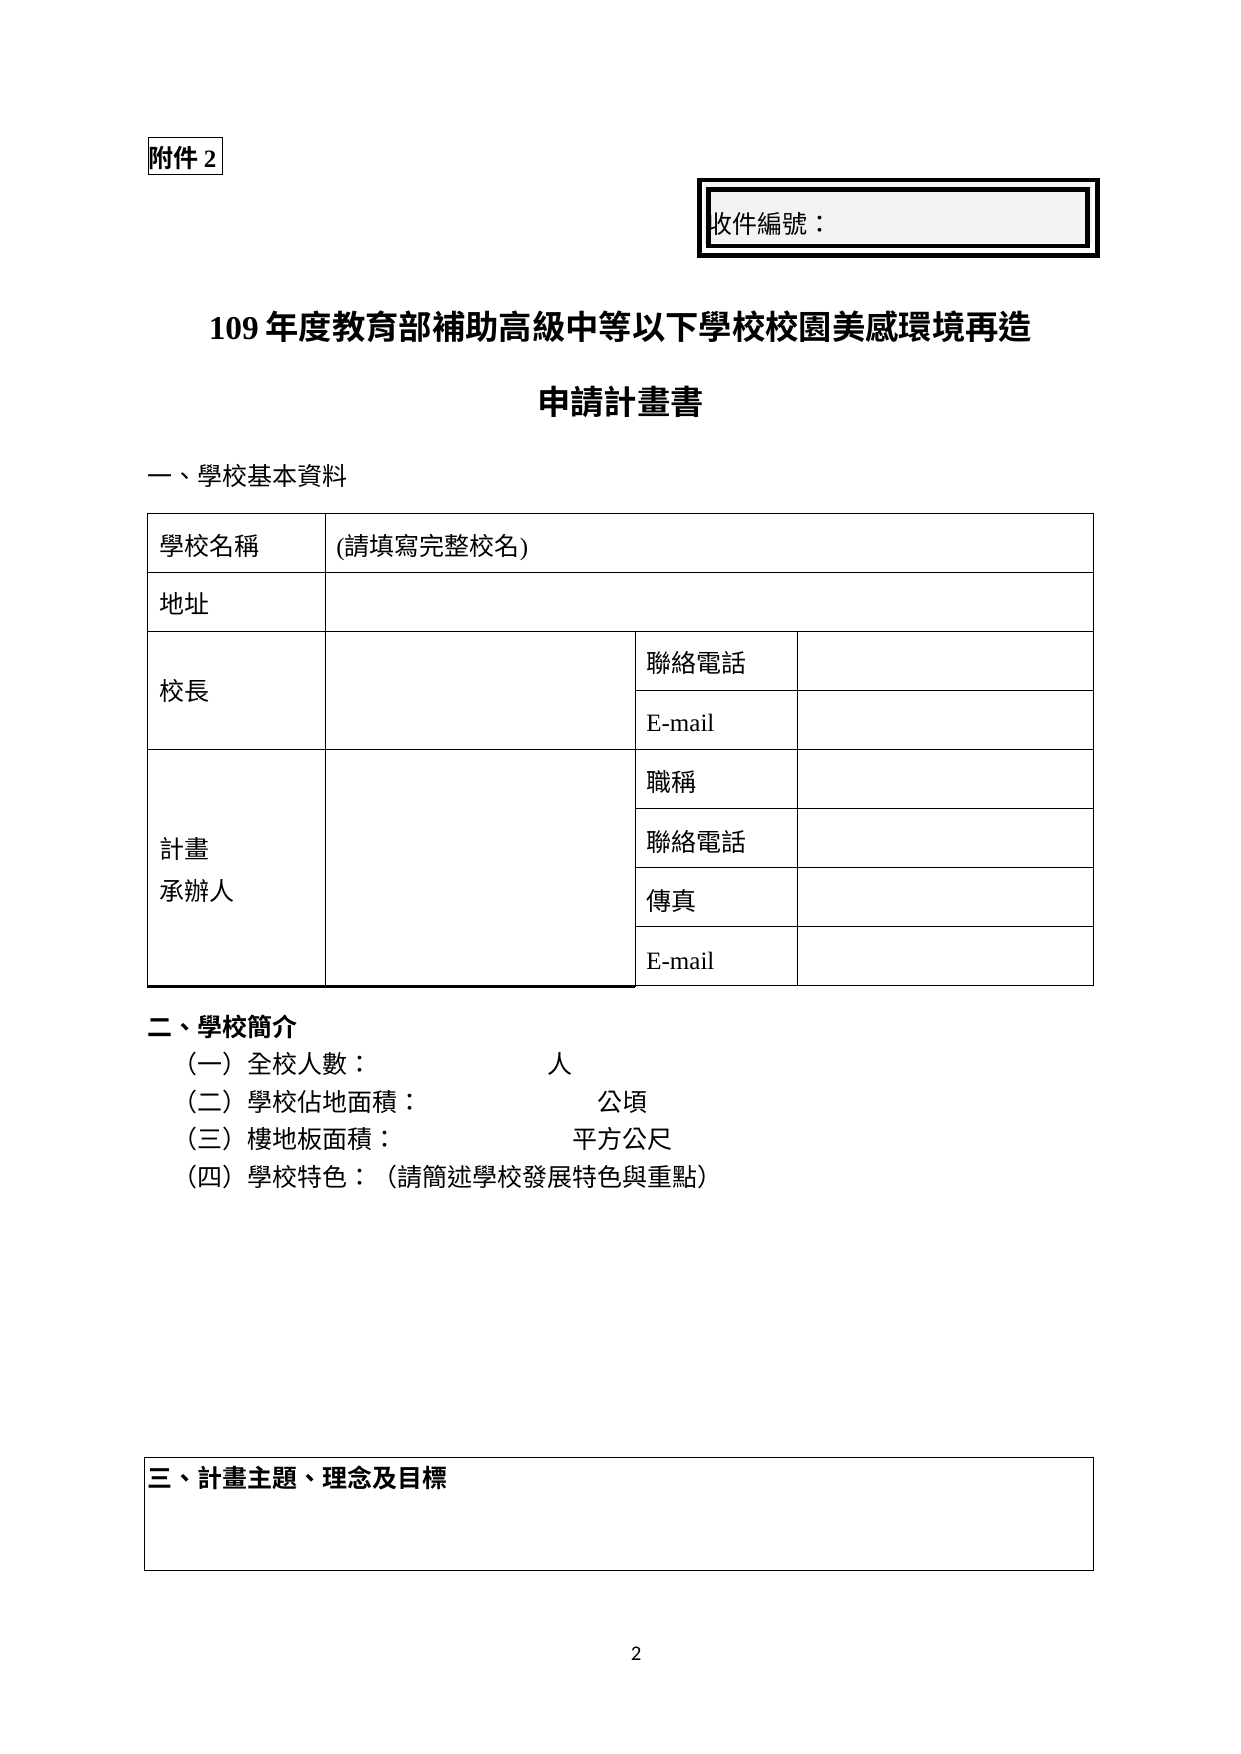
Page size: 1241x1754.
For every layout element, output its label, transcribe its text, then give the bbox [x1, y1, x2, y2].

table_cell [798, 809, 1093, 867]
table_header 三、計畫主題、理念及目標 [145, 1458, 1093, 1570]
table_header (請填寫完整校名) [326, 514, 1093, 571]
table_cell [798, 868, 1093, 926]
text 一、學校基本資料 [148, 456, 1092, 494]
table_cell 地址 [148, 573, 325, 631]
text （三）樓地板面積： 平方公尺 [173, 1119, 1092, 1157]
table_cell 聯絡電話 [636, 632, 797, 689]
table_cell 傳真 [636, 868, 797, 926]
table_cell [326, 573, 1093, 631]
text 附件2 [148, 119, 1092, 194]
table_header 學校名稱 [148, 514, 325, 571]
table_header 收件編號： [704, 182, 1092, 243]
table_cell [798, 750, 1093, 808]
text 109年度教育部補助高級中等以下學校校園美感環境再造 [148, 287, 1092, 362]
table_cell E-mail [636, 927, 797, 985]
table_cell E-mail [636, 691, 797, 749]
table_cell [798, 691, 1093, 749]
table_cell 聯絡電話 [636, 809, 797, 867]
table_cell 職稱 [636, 750, 797, 808]
table_cell 計畫 承辦人 [148, 750, 325, 985]
table_cell [798, 927, 1093, 985]
table_cell [798, 632, 1093, 689]
text 二、學校簡介 [148, 1007, 1092, 1044]
text 申請計畫書 [148, 362, 1092, 437]
table_cell [326, 750, 635, 985]
table_cell [326, 632, 635, 749]
table_cell 校長 [148, 632, 325, 749]
text （四）學校特色：（請簡述學校發展特色與重點） [173, 1157, 1092, 1194]
text （二）學校佔地面積： 公頃 [173, 1082, 1092, 1119]
text （一）全校人數： 人 [173, 1044, 1092, 1082]
